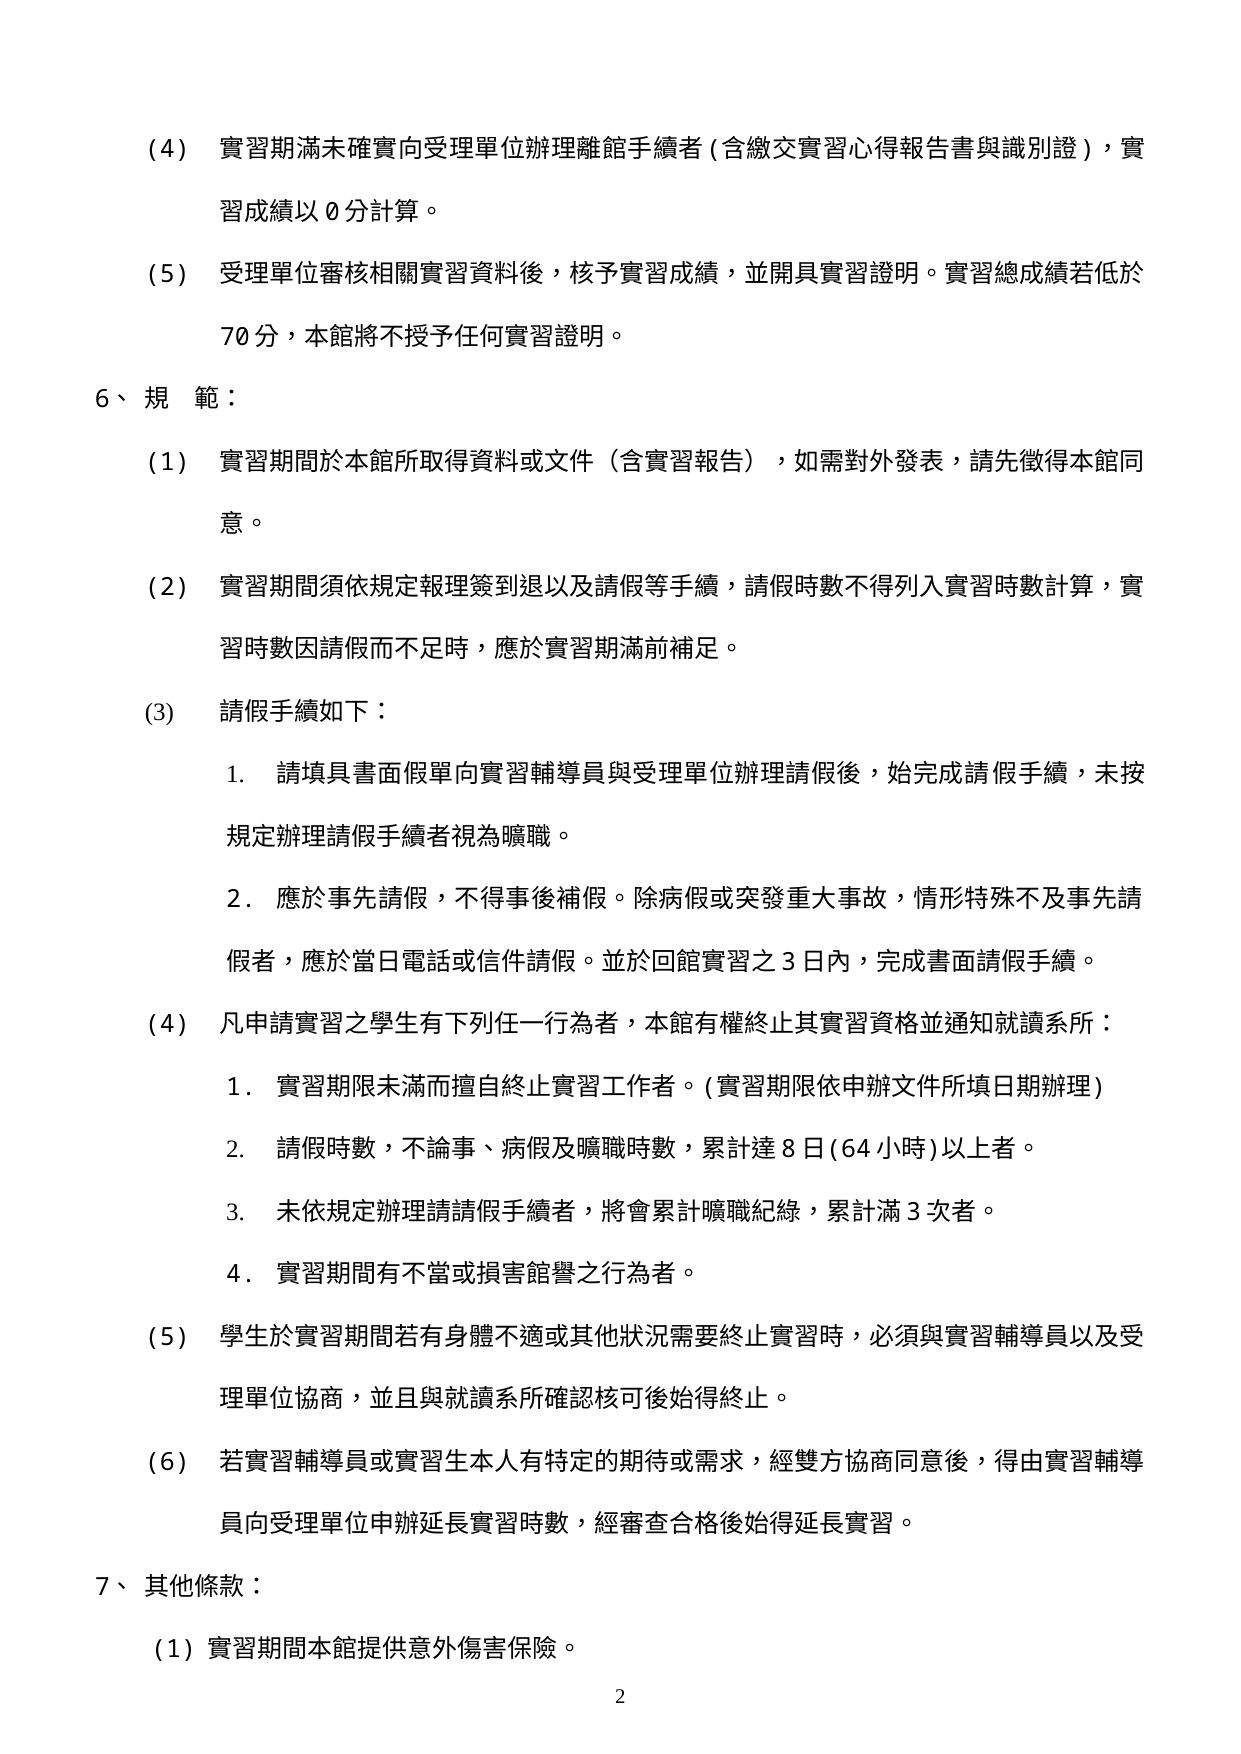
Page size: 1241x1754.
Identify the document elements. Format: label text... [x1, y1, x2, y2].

list 規 範： [94, 355, 1146, 417]
list 未依規定辦理請請假手續者，將會累計曠職紀綠，累計滿3次者。 [226, 1167, 1146, 1230]
list 請填具書面假單向實習輔導員與受理單位辦理請假後，始完成請假手續，未按規定辦理請假手續者視為曠職。 [226, 730, 1146, 855]
list 請假手續如下： [144, 667, 1146, 730]
list 實習期間有不當或損害館譽之行為者。 [226, 1230, 1146, 1292]
list 實習期間本館提供意外傷害保險。 [151, 1605, 1146, 1667]
list 應於事先請假，不得事後補假。除病假或突發重大事故，情形特殊不及事先請假者，應於當日電話或信件請假。並於回館實習之3日內，完成書面請假手續。 [226, 855, 1146, 980]
list 實習期限未滿而擅自終止實習工作者。(實習期限依申辦文件所填日期辦理) [226, 1042, 1146, 1105]
list 學生於實習期間若有身體不適或其他狀況需要終止實習時，必須與實習輔導員以及受理單位協商，並且與就讀系所確認核可後始得終止。 [144, 1292, 1146, 1417]
list 實習期間須依規定報理簽到退以及請假等手續，請假時數不得列入實習時數計算，實習時數因請假而不足時，應於實習期滿前補足。 [144, 542, 1146, 667]
list 若實習輔導員或實習生本人有特定的期待或需求，經雙方協商同意後，得由實習輔導員向受理單位申辦延長實習時數，經審查合格後始得延長實習。 [144, 1417, 1146, 1542]
list 請假時數，不論事、病假及曠職時數，累計達8日(64小時)以上者。 [226, 1105, 1146, 1167]
list 實習期滿未確實向受理單位辦理離館手續者(含繳交實習心得報告書與識別證)，實習成績以0分計算。 [144, 105, 1146, 230]
list 實習期間於本館所取得資料或文件（含實習報告），如需對外發表，請先徵得本館同意。 [144, 417, 1146, 542]
list 其他條款： [94, 1542, 1146, 1605]
list 凡申請實習之學生有下列任一行為者，本館有權終止其實習資格並通知就讀系所： [144, 980, 1146, 1042]
list 受理單位審核相關實習資料後，核予實習成績，並開具實習證明。實習總成績若低於70分，本館將不授予任何實習證明。 [144, 230, 1146, 355]
